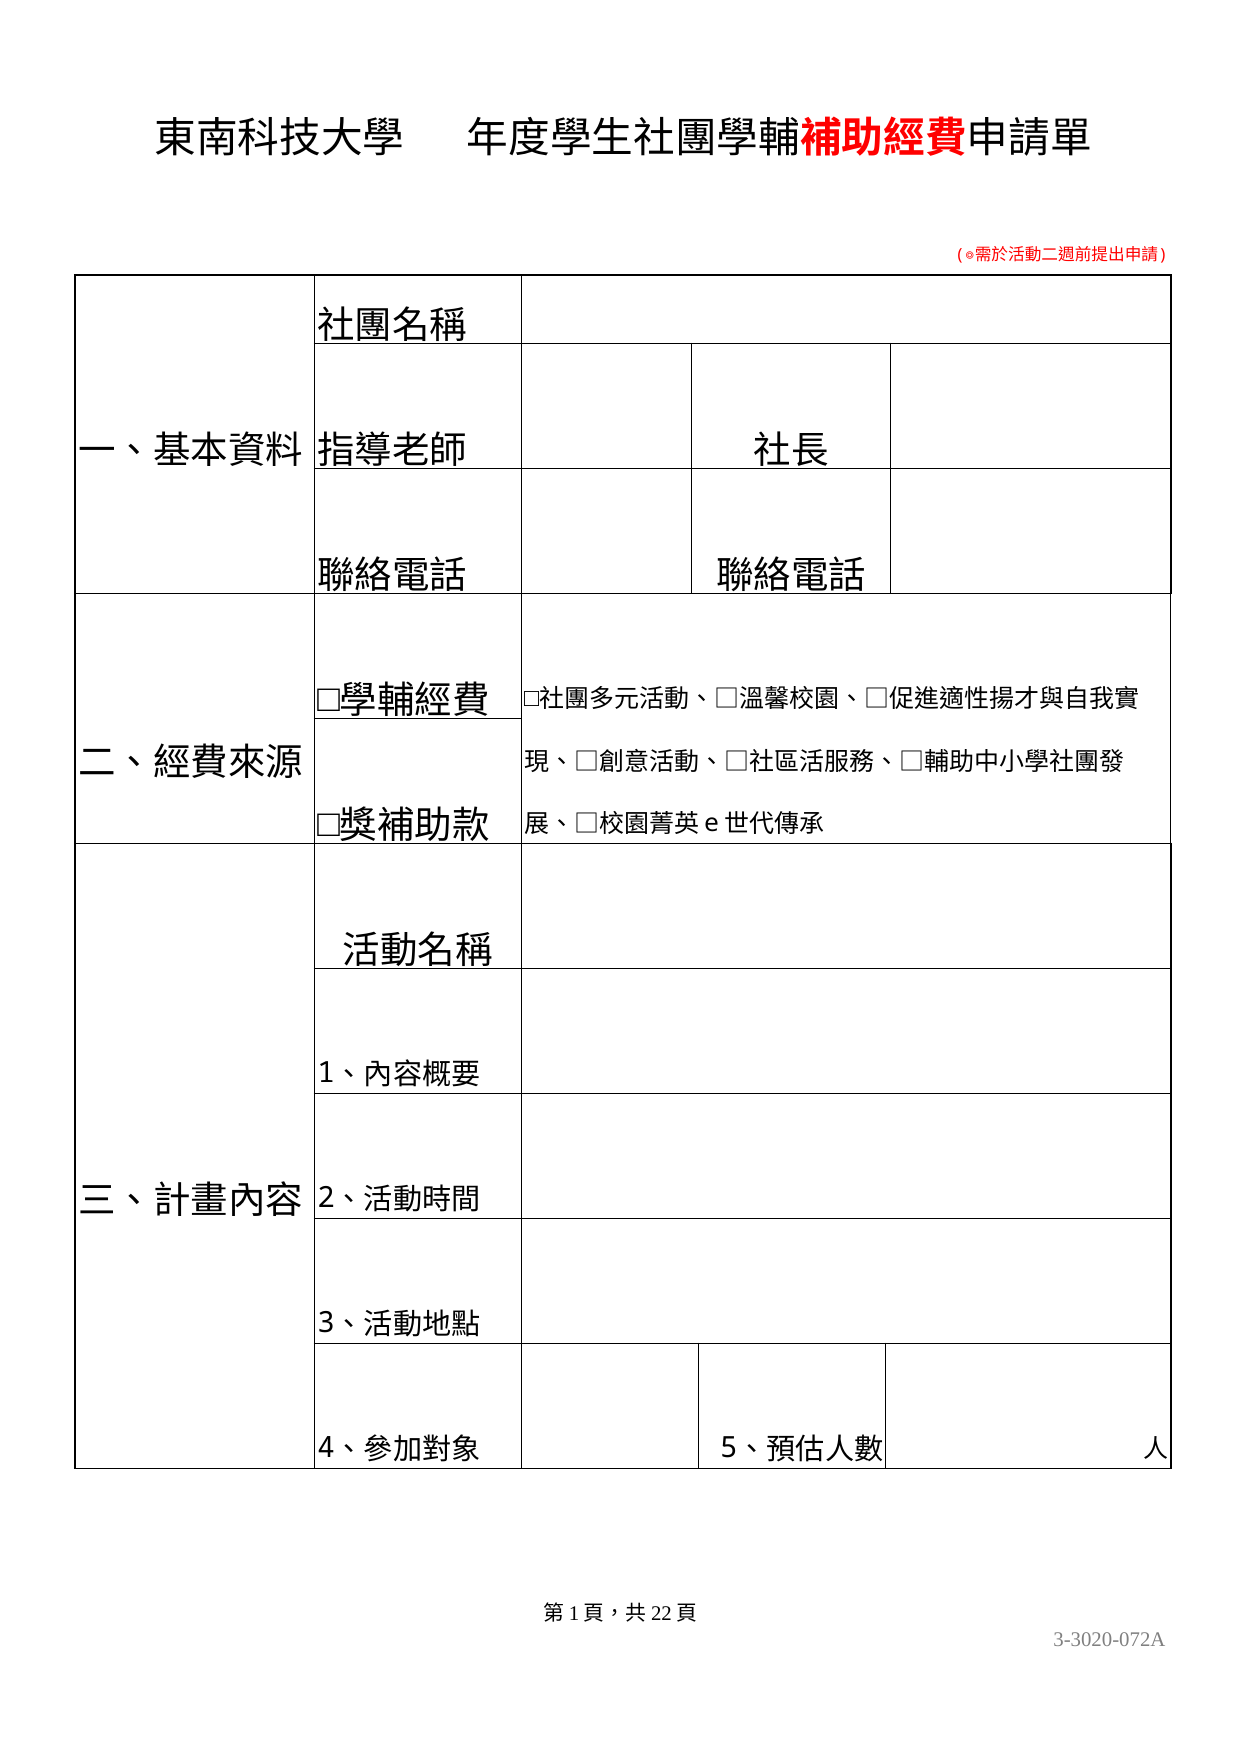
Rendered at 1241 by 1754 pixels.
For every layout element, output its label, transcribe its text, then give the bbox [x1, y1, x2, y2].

table_cell [891, 344, 1170, 467]
table_cell [1172, 1218, 1240, 1342]
table_cell [1171, 718, 1240, 842]
table_cell 聯絡電話 [315, 469, 521, 592]
table_cell 5、預估人數 [699, 1344, 885, 1467]
table_cell 2、活動時間 [315, 1094, 521, 1217]
table_cell [522, 844, 1170, 967]
table_cell 二、經費來源 [76, 594, 314, 842]
table_cell [1172, 1093, 1240, 1217]
table_cell [1171, 593, 1240, 717]
table_header [1171, 93, 1240, 274]
table_cell [522, 276, 1170, 342]
table_cell [522, 1094, 1170, 1217]
table_cell 社團名稱 [315, 276, 521, 342]
table_cell [1172, 968, 1240, 1092]
table_cell [1172, 1343, 1240, 1467]
table_cell [1172, 843, 1240, 967]
table_cell 活動名稱 [315, 844, 521, 967]
table_cell [1172, 274, 1240, 342]
table_cell 社長 [692, 344, 890, 467]
table_cell 聯絡電話 [692, 469, 890, 592]
table_cell □獎補助款 [315, 719, 521, 842]
table_cell 指導老師 [315, 344, 521, 467]
table_cell 一、基本資料 [76, 276, 314, 592]
table_cell 人 [886, 1344, 1170, 1467]
table_cell [1172, 468, 1240, 592]
table_cell [522, 969, 1170, 1092]
table_cell [891, 469, 1170, 592]
table_cell □學輔經費 [315, 594, 521, 717]
table_cell 三、計畫內容 [76, 844, 314, 1467]
table_cell [522, 469, 691, 592]
table_cell [522, 344, 691, 467]
table_cell [522, 1344, 698, 1467]
table_cell 3、活動地點 [315, 1219, 521, 1342]
table_cell [522, 1219, 1170, 1342]
table_cell 1、內容概要 [315, 969, 521, 1092]
table_header 東南科技大學 年度學生社團學輔補助經費申請單 (◎需於活動二週前提出申請) [75, 93, 1171, 274]
table_cell [1172, 343, 1240, 467]
table_cell 4、參加對象 [315, 1344, 521, 1467]
table_cell □社團多元活動、□溫馨校園、□促進適性揚才與自我實現、□創意活動、□社區活服務、□輔助中小學社團發展、□校園菁英e世代傳承 [522, 594, 1170, 842]
